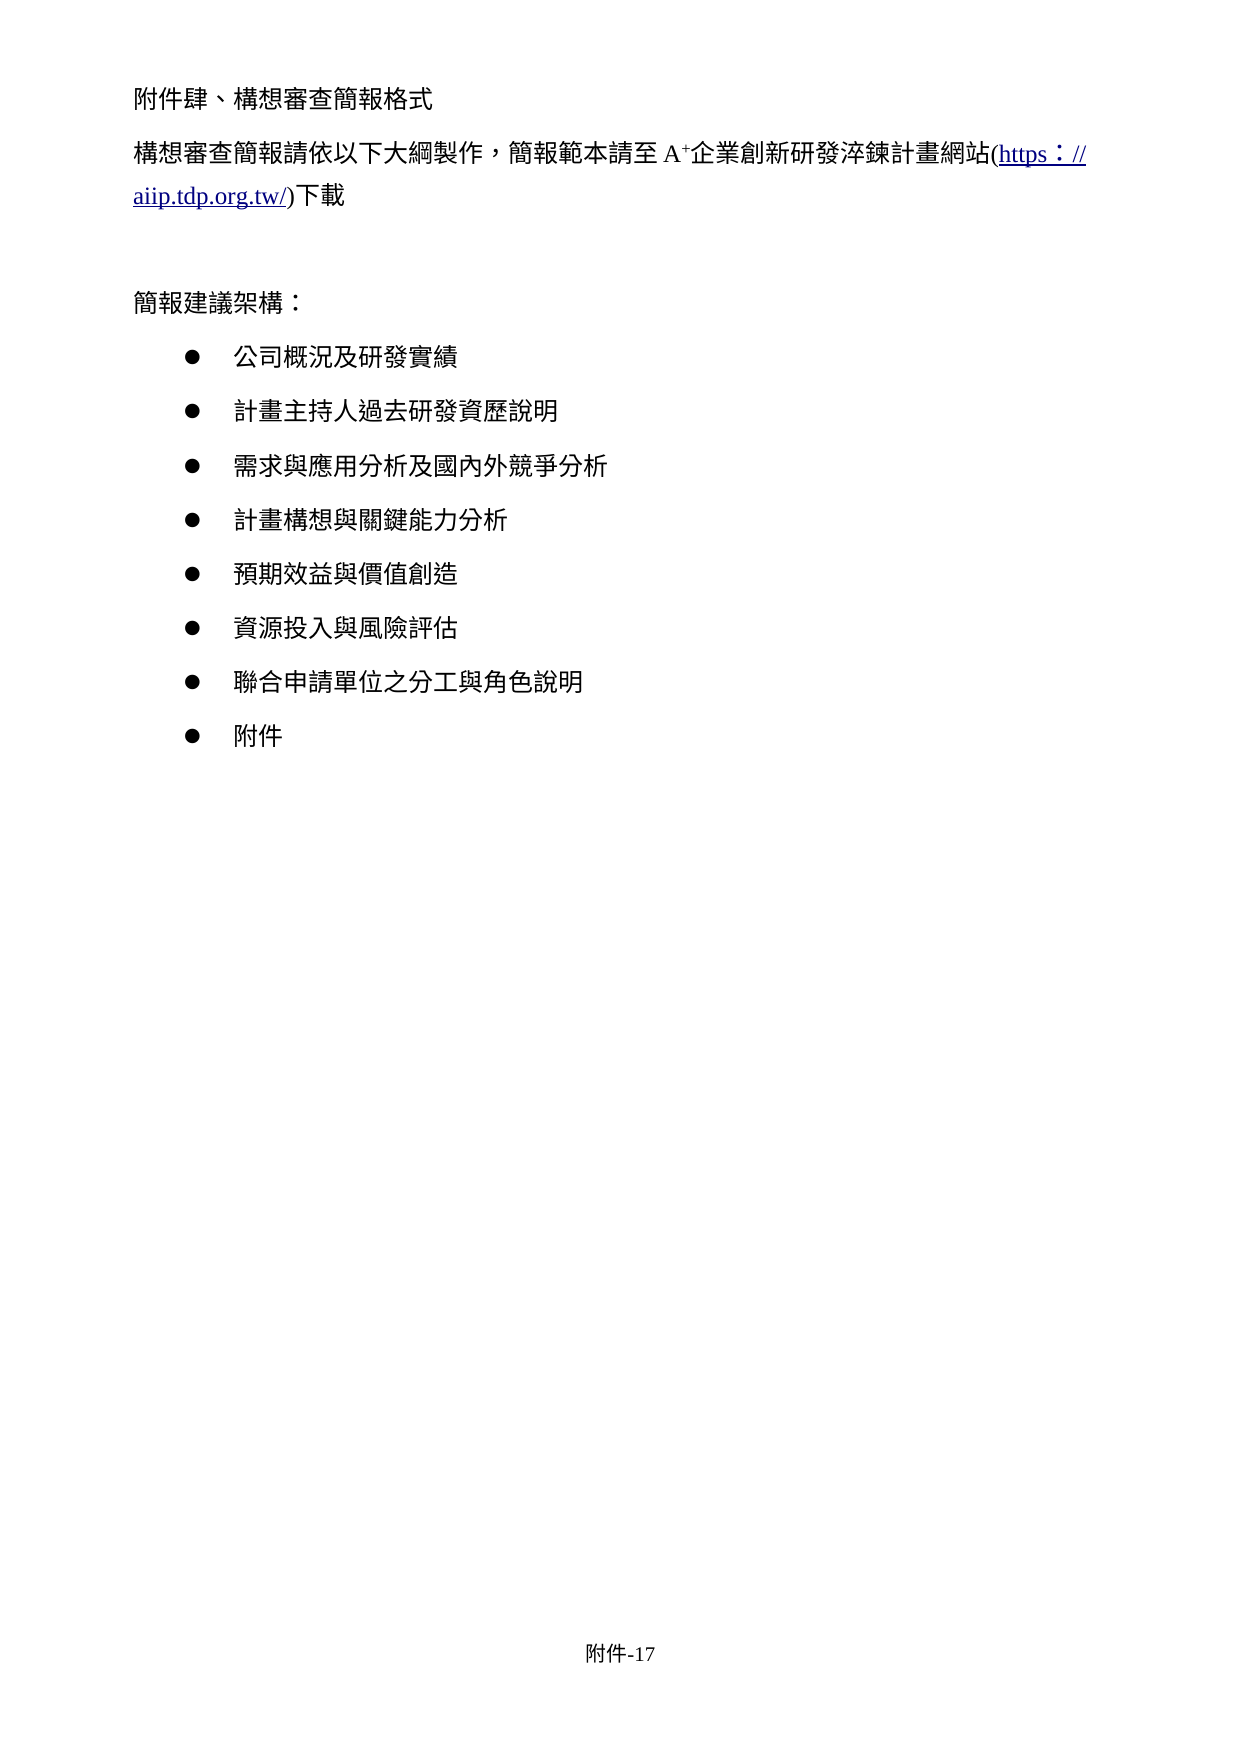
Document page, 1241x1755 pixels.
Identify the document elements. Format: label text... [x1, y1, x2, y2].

list 附件 [183, 712, 1107, 754]
list 公司概況及研發實績 [183, 333, 1107, 375]
list 聯合申請單位之分工與角色說明 [183, 658, 1107, 700]
subtitle 附件肆、構想審查簡報格式 [133, 75, 1107, 117]
list 需求與應用分析及國內外競爭分析 [183, 442, 1107, 483]
list 計畫構想與關鍵能力分析 [183, 496, 1107, 537]
list 預期效益與價值創造 [183, 550, 1107, 592]
text 簡報建議架構： [133, 279, 1107, 321]
text 構想審查簡報請依以下大綱製作，簡報範本請至A+企業創新研發淬鍊計畫網站(https：//aiip.tdp.org.tw/)下載 [133, 129, 1107, 212]
list 計畫主持人過去研發資歷說明 [183, 387, 1107, 429]
list 資源投入與風險評估 [183, 604, 1107, 646]
